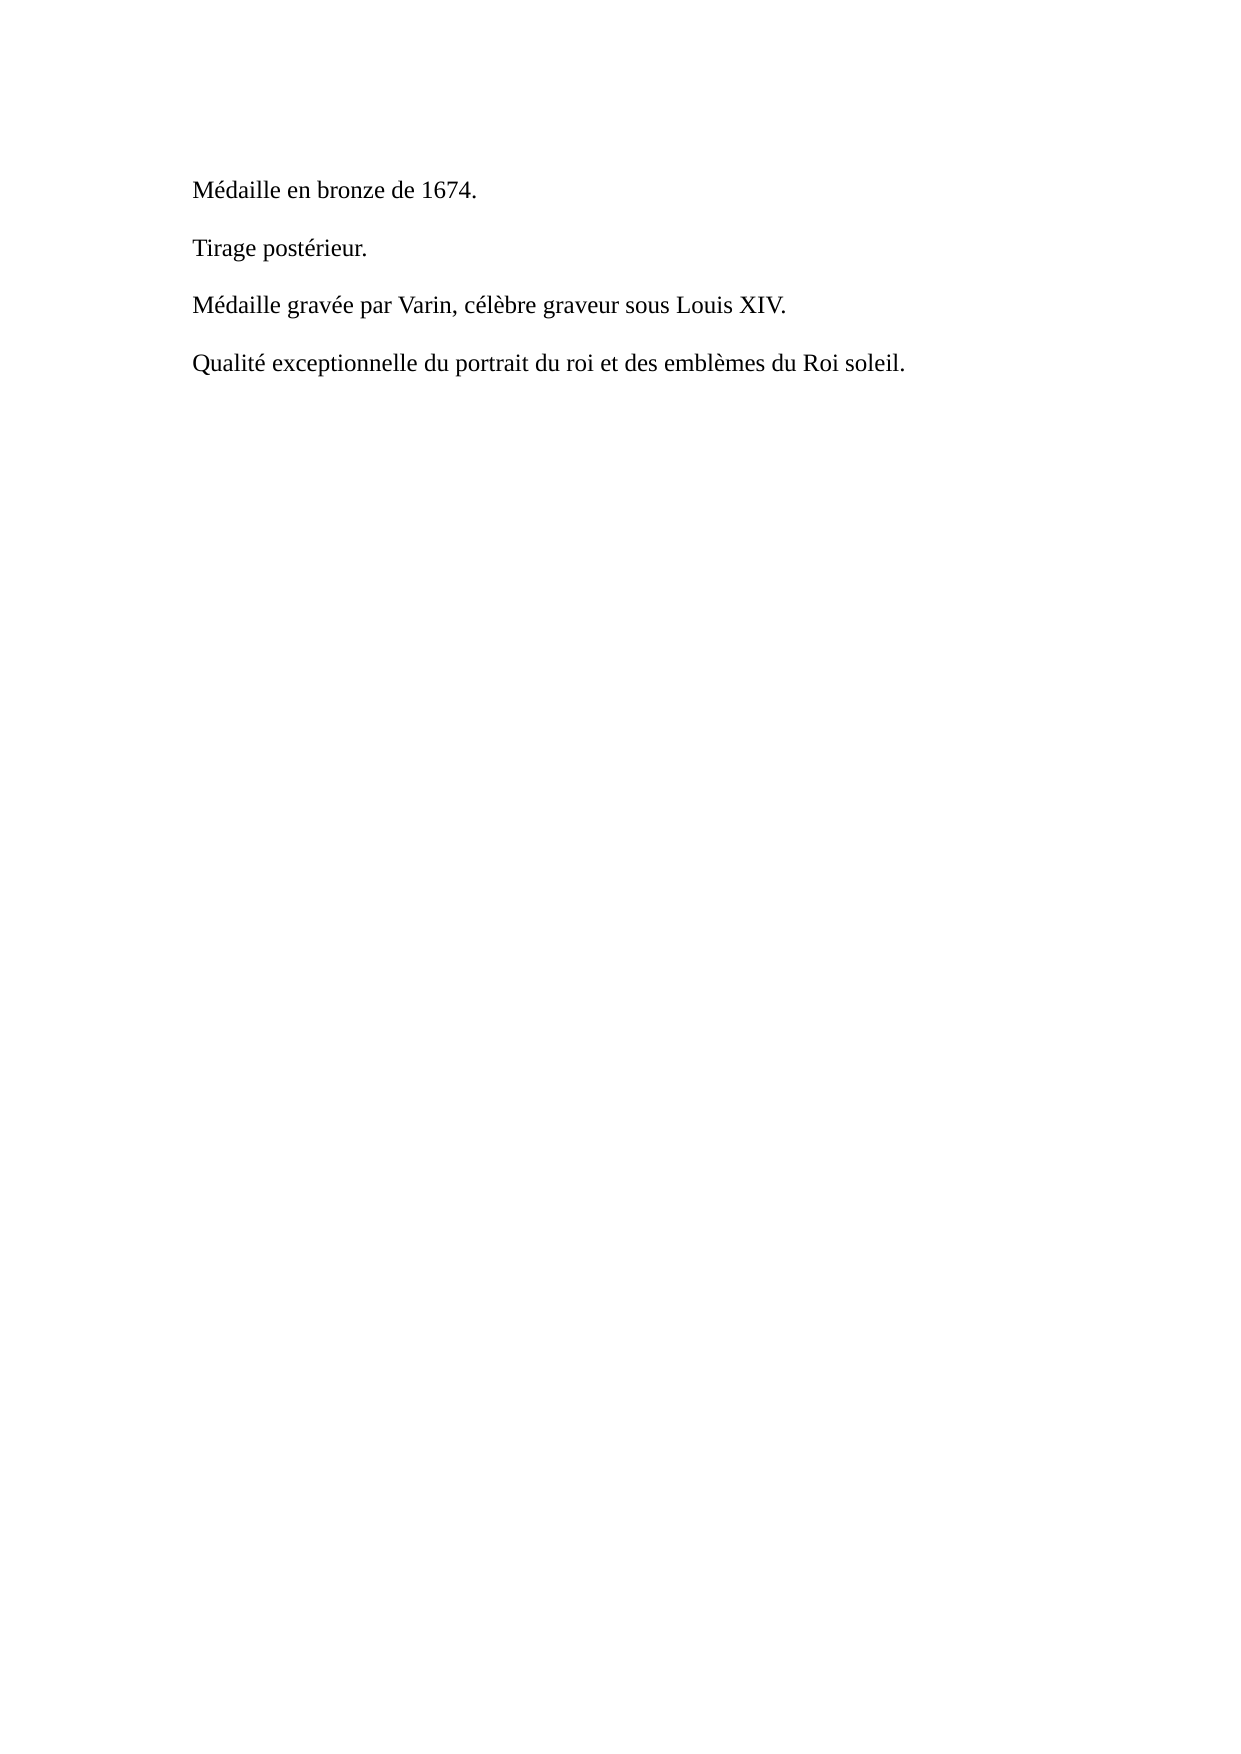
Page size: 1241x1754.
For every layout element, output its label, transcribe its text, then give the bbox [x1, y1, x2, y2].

text Tirage postérieur. [118, 233, 1122, 262]
text Médaille gravée par Varin, célèbre graveur sous Louis XIV. [118, 291, 1122, 319]
text Qualité exceptionnelle du portrait du roi et des emblèmes du Roi soleil. [118, 348, 1122, 377]
text Médaille en bronze de 1674. [118, 176, 1122, 204]
